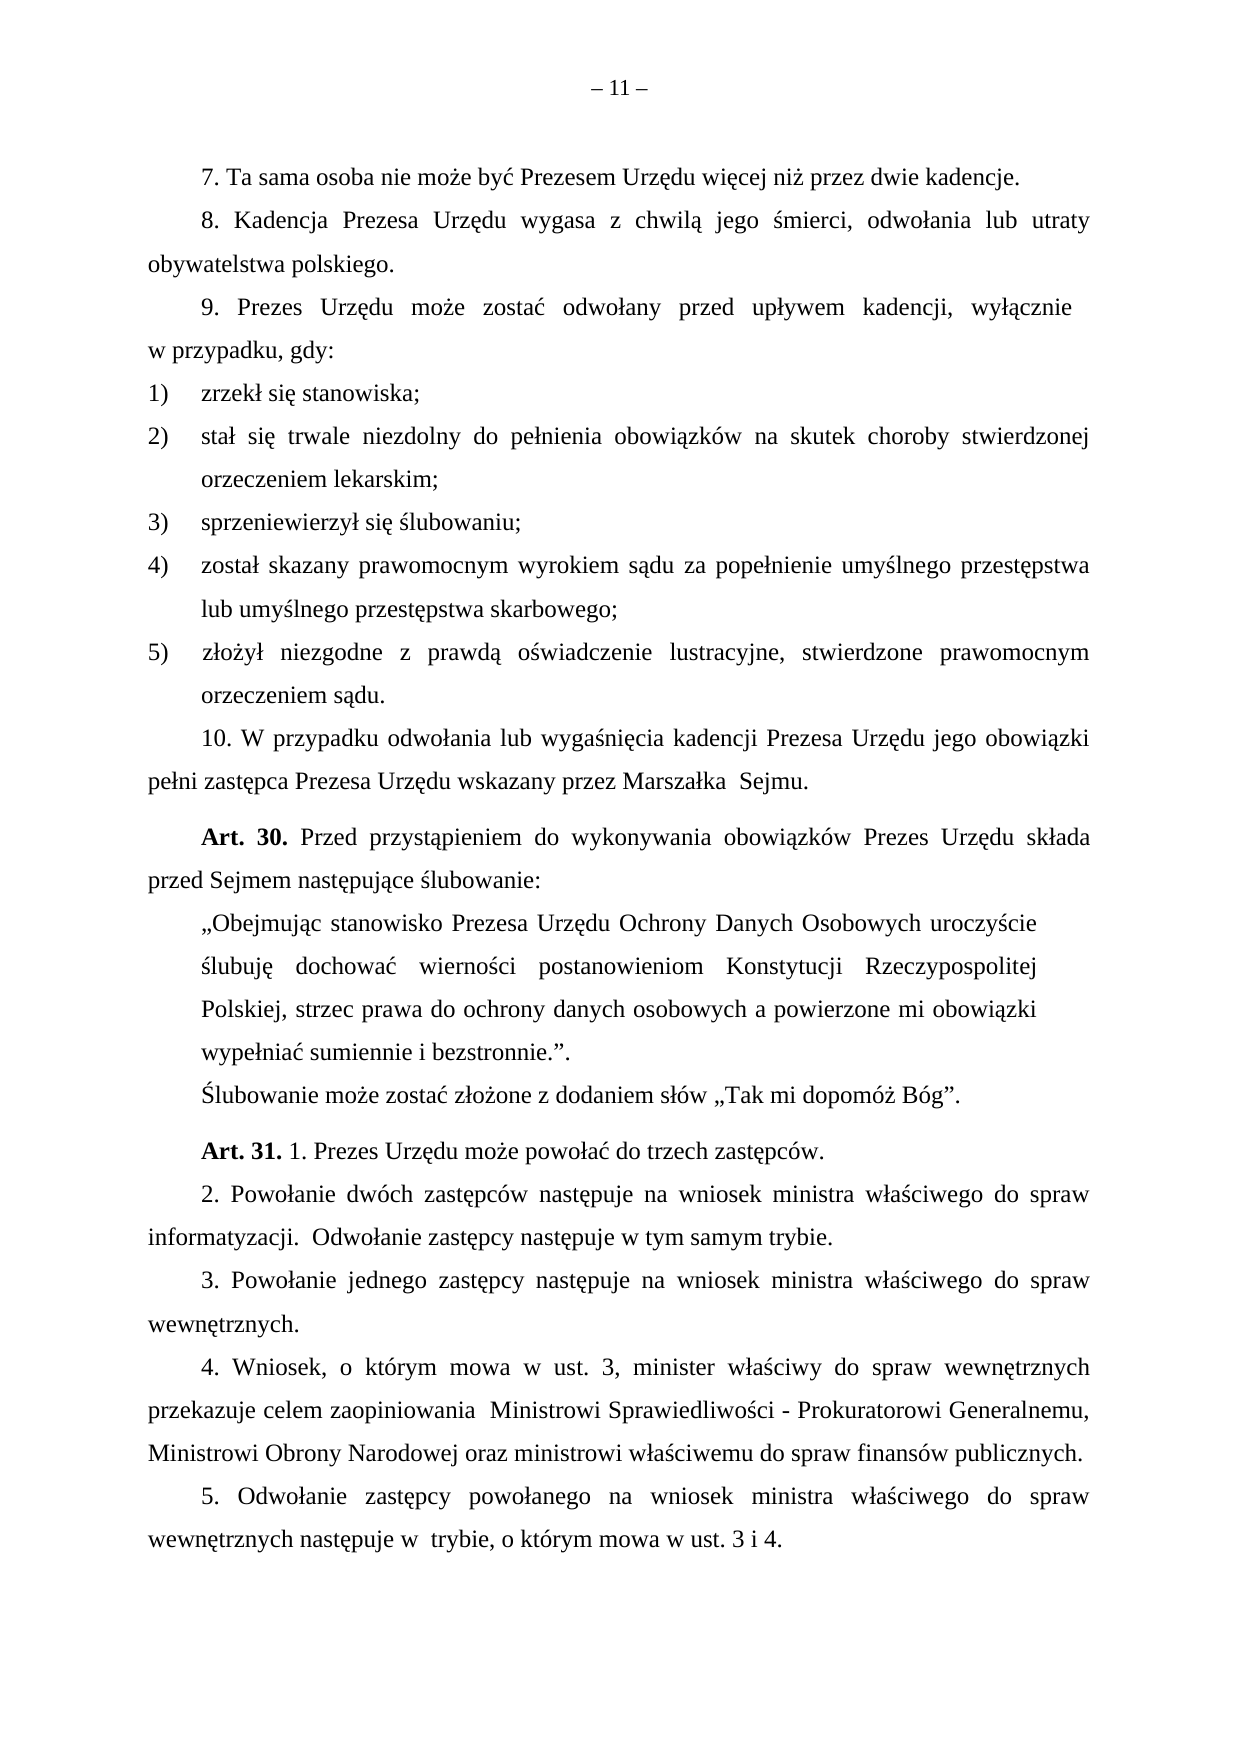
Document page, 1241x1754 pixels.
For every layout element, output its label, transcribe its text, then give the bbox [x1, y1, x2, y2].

text 1) zrzekł się stanowiska; [148, 378, 1091, 407]
text 4. Wniosek, o którym mowa w ust. 3, minister właściwy do spraw wewnętrznych przekazuje celem zaopiniowania Ministrowi Sprawiedliwości - Prokuratorowi Generalnemu, Ministrowi Obrony Narodowej oraz ministrowi właściwemu do spraw finansów publicznych. [148, 1352, 1091, 1467]
text 9. Prezes Urzędu może zostać odwołany przed upływem kadencji, wyłącznie w przypadku, gdy: [148, 292, 1091, 364]
text 5. Odwołanie zastępcy powołanego na wniosek ministra właściwego do spraw wewnętrznych następuje w trybie, o którym mowa w ust. 3 i 4. [148, 1481, 1091, 1553]
text 3) sprzeniewierzył się ślubowaniu; [148, 507, 1091, 536]
text 10. W przypadku odwołania lub wygaśnięcia kadencji Prezesa Urzędu jego obowiązki pełni zastępca Prezesa Urzędu wskazany przez Marszałka Sejmu. [148, 723, 1091, 795]
text 4) został skazany prawomocnym wyrokiem sądu za popełnienie umyślnego przestępstwa lub umyślnego przestępstwa skarbowego; [148, 551, 1091, 622]
text Art. 30. Przed przystąpieniem do wykonywania obowiązków Prezes Urzędu składa przed Sejmem następujące ślubowanie: [148, 822, 1091, 894]
text 3. Powołanie jednego zastępcy następuje na wniosek ministra właściwego do spraw wewnętrznych. [148, 1266, 1091, 1337]
text 8. Kadencja Prezesa Urzędu wygasa z chwilą jego śmierci, odwołania lub utraty obywatelstwa polskiego. [148, 206, 1091, 277]
text 2. Powołanie dwóch zastępców następuje na wniosek ministra właściwego do spraw informatyzacji. Odwołanie zastępcy następuje w tym samym trybie. [148, 1179, 1091, 1251]
text 5) złożył niezgodne z prawdą oświadczenie lustracyjne, stwierdzone prawomocnym orzeczeniem sądu. [148, 637, 1091, 709]
text Art. 31. 1. Prezes Urzędu może powołać do trzech zastępców. [148, 1136, 1091, 1165]
text 7. Ta sama osoba nie może być Prezesem Urzędu więcej niż przez dwie kadencje. [148, 162, 1091, 191]
text „Obejmując stanowisko Prezesa Urzędu Ochrony Danych Osobowych uroczyście ślubuję dochować wierności postanowieniom Konstytucji Rzeczypospolitej Polskiej, strzec prawa do ochrony danych osobowych a powierzone mi obowiązki wypełniać sumiennie i bezstronnie.”. [201, 908, 1038, 1066]
text Ślubowanie może zostać złożone z dodaniem słów „Tak mi dopomóż Bóg”. [148, 1081, 1091, 1109]
text 2) stał się trwale niezdolny do pełnienia obowiązków na skutek choroby stwierdzonej orzeczeniem lekarskim; [148, 421, 1091, 493]
